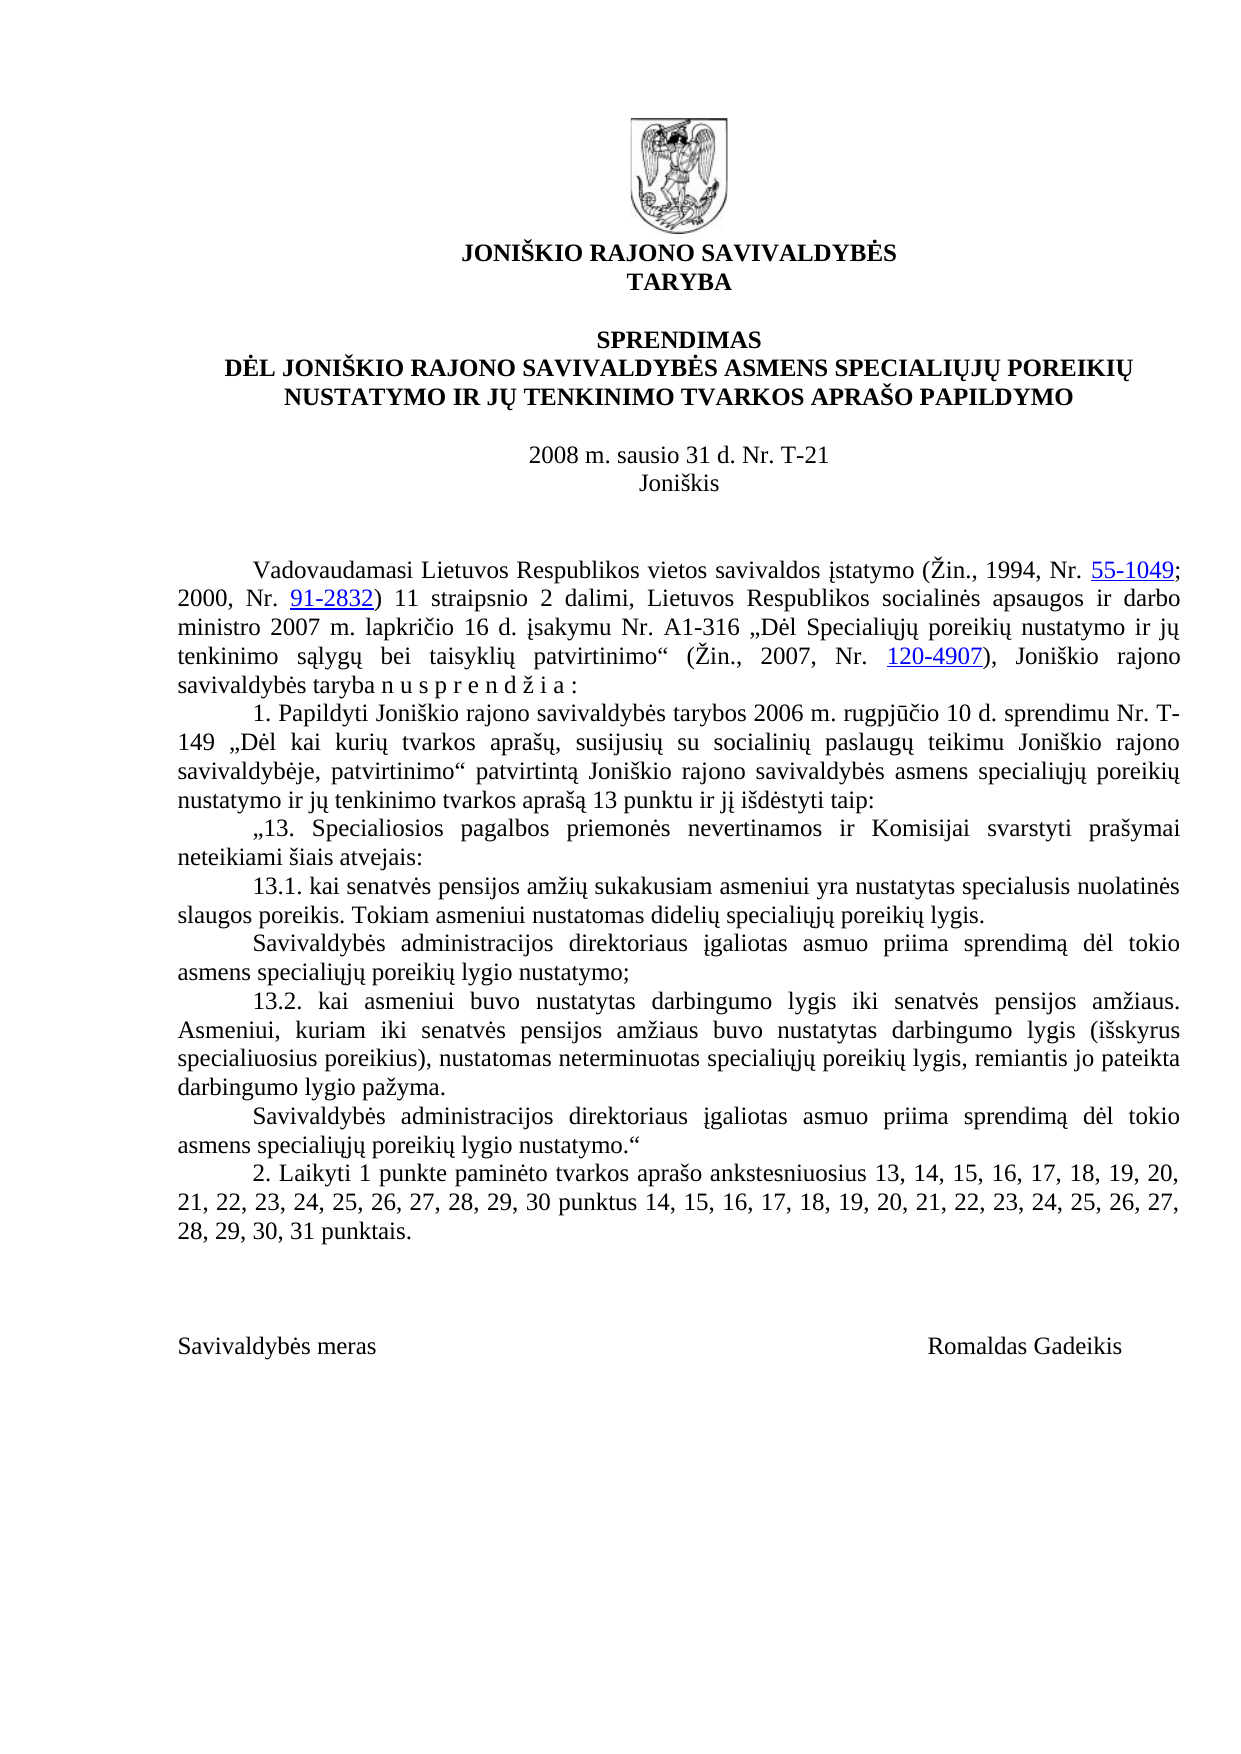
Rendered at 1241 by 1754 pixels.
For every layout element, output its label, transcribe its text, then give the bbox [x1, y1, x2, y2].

text 13.1. kai senatvės pensijos amžių sukakusiam asmeniui yra nustatytas specialusis nuolatinės slaugos poreikis. Tokiam asmeniui nustatomas didelių specialiųjų poreikių lygis. [177, 871, 1181, 928]
text Savivaldybės meras Romaldas Gadeikis [177, 1331, 1181, 1360]
text Savivaldybės administracijos direktoriaus įgaliotas asmuo priima sprendimą dėl tokio asmens specialiųjų poreikių lygio nustatymo.“ [177, 1101, 1181, 1158]
text „13. Specialiosios pagalbos priemonės nevertinamos ir Komisijai svarstyti prašymai neteikiami šiais atvejais: [177, 813, 1181, 871]
text 1. Papildyti Joniškio rajono savivaldybės tarybos 2006 m. rugpjūčio 10 d. sprendimu Nr. T-149 „Dėl kai kurių tvarkos aprašų, susijusių su socialinių paslaugų teikimu Joniškio rajono savivaldybėje, patvirtinimo“ patvirtintą Joniškio rajono savivaldybės asmens specialiųjų poreikių nustatymo ir jų tenkinimo tvarkos aprašą 13 punktu ir jį išdėstyti taip: [177, 698, 1181, 813]
text SPRENDIMAS [177, 325, 1181, 353]
text Vadovaudamasi Lietuvos Respublikos vietos savivaldos įstatymo (Žin., 1994, Nr. 55-1049; 2000, Nr. 91-2832) 11 straipsnio 2 dalimi, Lietuvos Respublikos socialinės apsaugos ir darbo ministro 2007 m. lapkričio 16 d. įsakymu Nr. A1-316 „Dėl Specialiųjų poreikių nustatymo ir jų tenkinimo sąlygų bei taisyklių patvirtinimo“ (Žin., 2007, Nr. 120-4907), Joniškio rajono savivaldybės taryba nusprendžia: [177, 555, 1181, 698]
text Joniškis [177, 468, 1181, 497]
text 2. Laikyti 1 punkte paminėto tvarkos aprašo ankstesniuosius 13, 14, 15, 16, 17, 18, 19, 20, 21, 22, 23, 24, 25, 26, 27, 28, 29, 30 punktus 14, 15, 16, 17, 18, 19, 20, 21, 22, 23, 24, 25, 26, 27, 28, 29, 30, 31 punktais. [177, 1158, 1181, 1245]
text Savivaldybės administracijos direktoriaus įgaliotas asmuo priima sprendimą dėl tokio asmens specialiųjų poreikių lygio nustatymo; [177, 928, 1181, 986]
text 13.2. kai asmeniui buvo nustatytas darbingumo lygis iki senatvės pensijos amžiaus. Asmeniui, kuriam iki senatvės pensijos amžiaus buvo nustatytas darbingumo lygis (išskyrus specialiuosius poreikius), nustatomas neterminuotas specialiųjų poreikių lygis, remiantis jo pateikta darbingumo lygio pažyma. [177, 986, 1181, 1101]
text DĖL JONIŠKIO RAJONO SAVIVALDYBĖS ASMENS SPECIALIŲJŲ POREIKIŲ NUSTATYMO IR JŲ TENKINIMO TVARKOS APRAŠO PAPILDYMO [177, 353, 1181, 411]
text 2008 m. sausio 31 d. Nr. T-21 [177, 440, 1181, 468]
text Joniškio rajono savivaldybės TARYBA [177, 238, 1181, 296]
